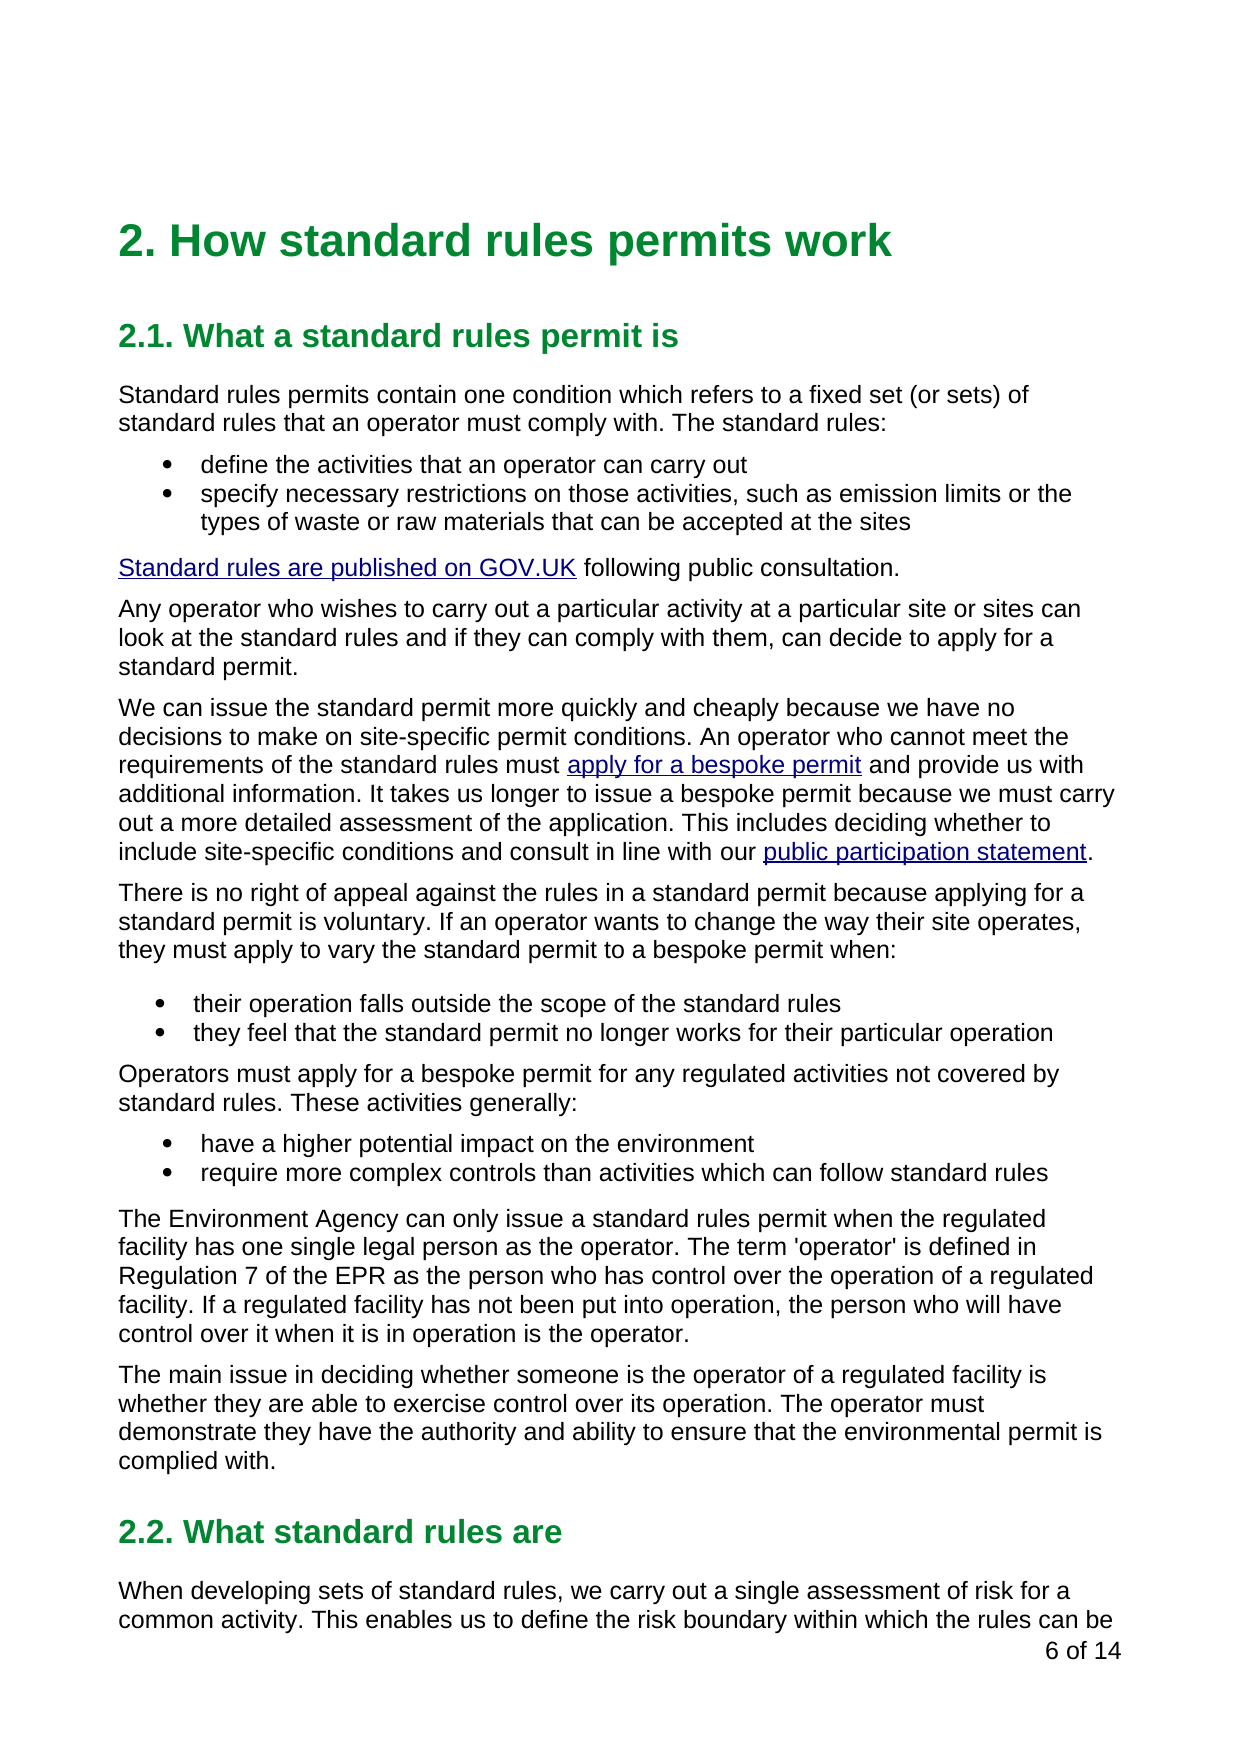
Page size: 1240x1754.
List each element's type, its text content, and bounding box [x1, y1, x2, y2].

text There is no right of appeal against the rules in a standard permit because applying for a standard permit is voluntary. If an operator wants to change the way their site operates, they must apply to vary the standard permit to a bespoke permit when: [118, 878, 1121, 964]
subtitle 2. How standard rules permits work [118, 213, 1121, 266]
text Operators must apply for a bespoke permit for any regulated activities not covered by standard rules. These activities generally: [118, 1059, 1121, 1117]
list their operation falls outside the scope of the standard rules [156, 989, 1121, 1018]
text Any operator who wishes to carry out a particular activity at a particular site or sites can look at the standard rules and if they can comply with them, can decide to apply for a standard permit. [118, 594, 1121, 680]
list have a higher potential impact on the environment [163, 1129, 1121, 1158]
subtitle 2.1. What a standard rules permit is [118, 316, 1121, 355]
text The Environment Agency can only issue a standard rules permit when the regulated facility has one single legal person as the operator. The term 'operator' is defined in Regulation 7 of the EPR as the person who has control over the operation of a regulated facility. If a regulated facility has not been put into operation, the person who will have control over it when it is in operation is the operator. [118, 1204, 1121, 1347]
list they feel that the standard permit no longer works for their particular operation [156, 1018, 1121, 1047]
text Standard rules are published on GOV.UK following public consultation. [118, 553, 1121, 582]
list specify necessary restrictions on those activities, such as emission limits or the types of waste or raw materials that can be accepted at the sites [163, 478, 1121, 536]
text When developing sets of standard rules, we carry out a single assessment of risk for a common activity. This enables us to define the risk boundary within which the rules can be [118, 1576, 1121, 1633]
text We can issue the standard permit more quickly and cheaply because we have no decisions to make on site-specific permit conditions. An operator who cannot meet the requirements of the standard rules must apply for a bespoke permit and provide us with additional information. It takes us longer to issue a bespoke permit because we must carry out a more detailed assessment of the application. This includes deciding whether to include site-specific conditions and consult in line with our public participation statement. [118, 693, 1121, 865]
subtitle 2.2. What standard rules are [118, 1512, 1121, 1551]
text The main issue in deciding whether someone is the operator of a regulated facility is whether they are able to exercise control over its operation. The operator must demonstrate they have the authority and ability to ensure that the environmental permit is complied with. [118, 1360, 1121, 1475]
text Standard rules permits contain one condition which refers to a fixed set (or sets) of standard rules that an operator must comply with. The standard rules: [118, 380, 1121, 437]
list require more complex controls than activities which can follow standard rules [163, 1158, 1121, 1187]
list define the activities that an operator can carry out [163, 450, 1121, 478]
